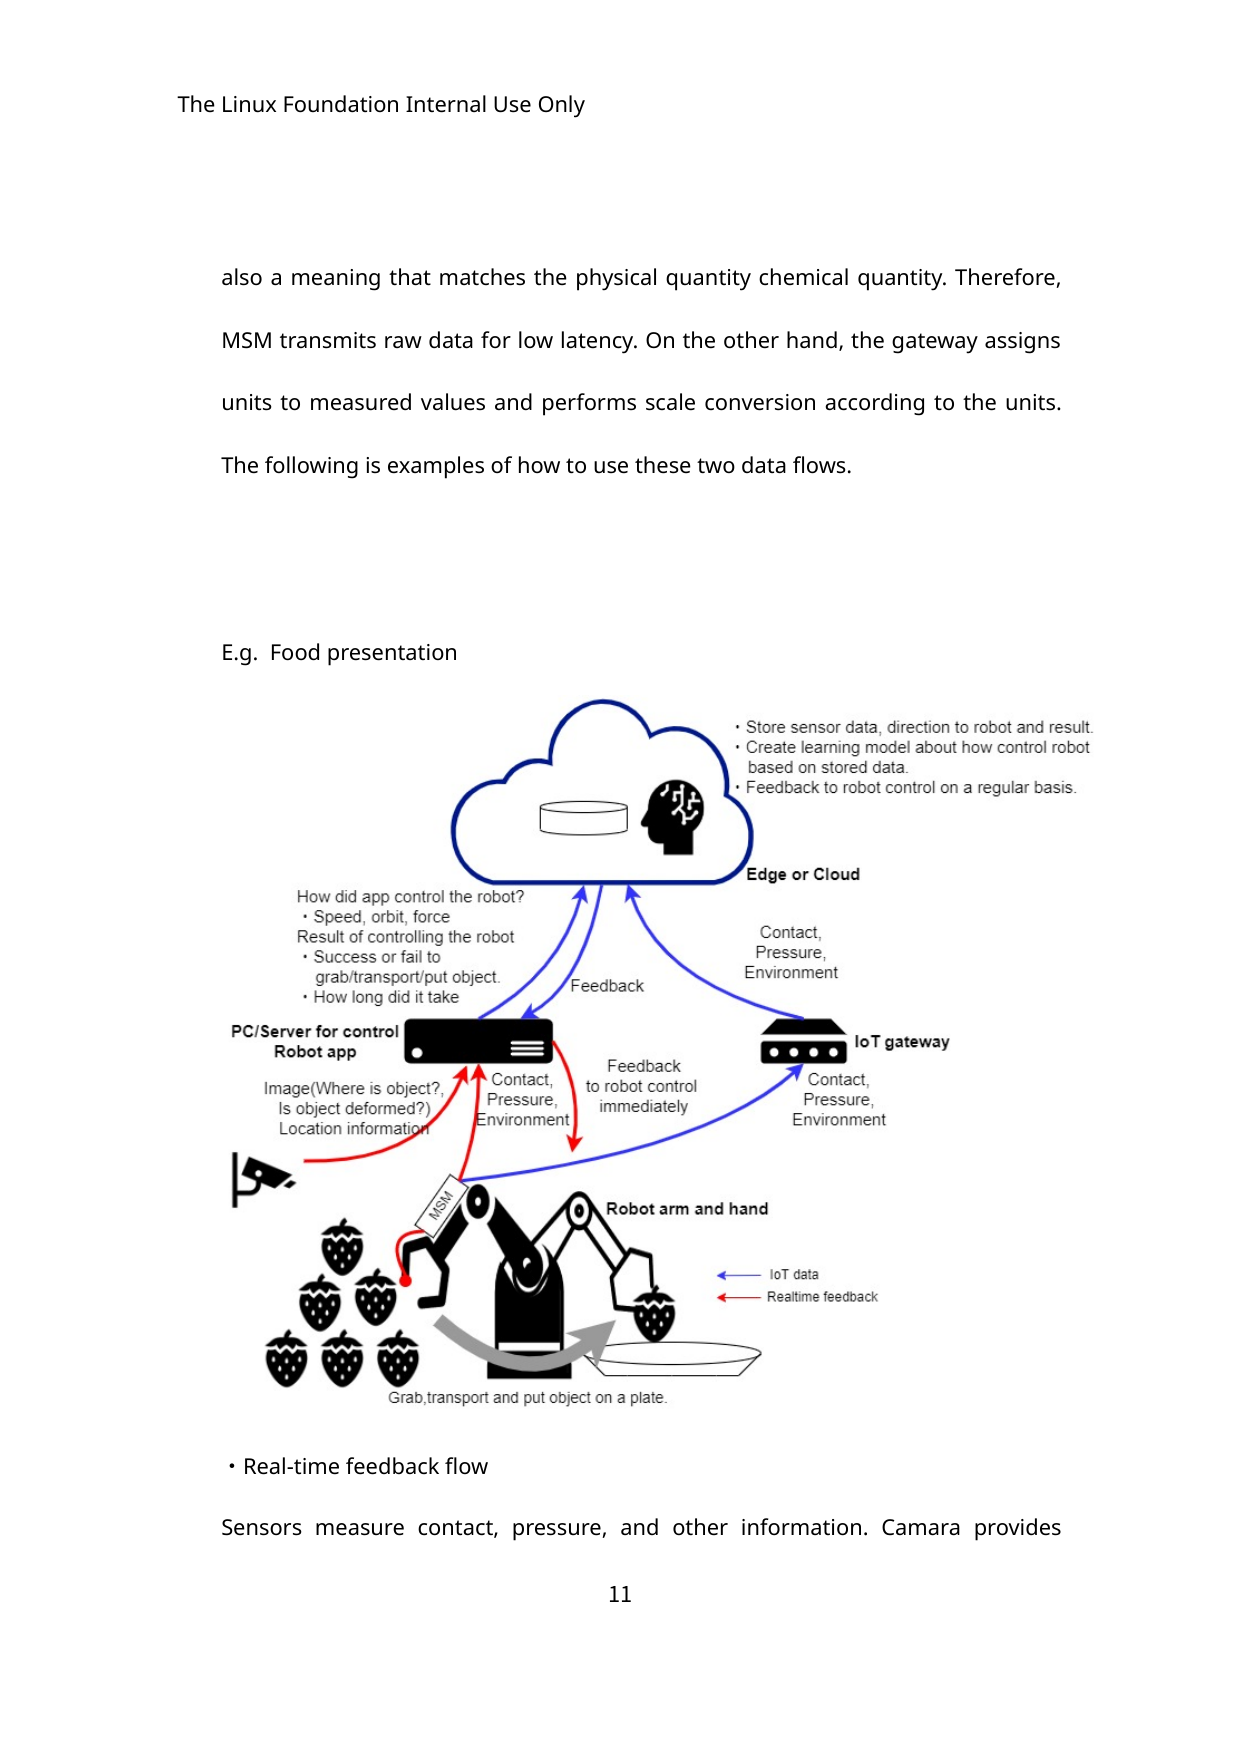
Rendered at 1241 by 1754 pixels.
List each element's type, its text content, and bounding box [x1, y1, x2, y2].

text ・Real-time feedback flow [221, 1423, 1063, 1486]
text Sensors measure contact, pressure, and other information. Camara provides [221, 1486, 1063, 1548]
text also a meaning that matches the physical quantity chemical quantity. Therefore, MSM transmits raw data for low latency. On the other hand, the gateway assigns units to measured values and performs scale conversion according to the units. The following is examples of how to use these two data flows. [221, 236, 1063, 486]
text E.g. Food presentation [221, 611, 1063, 673]
